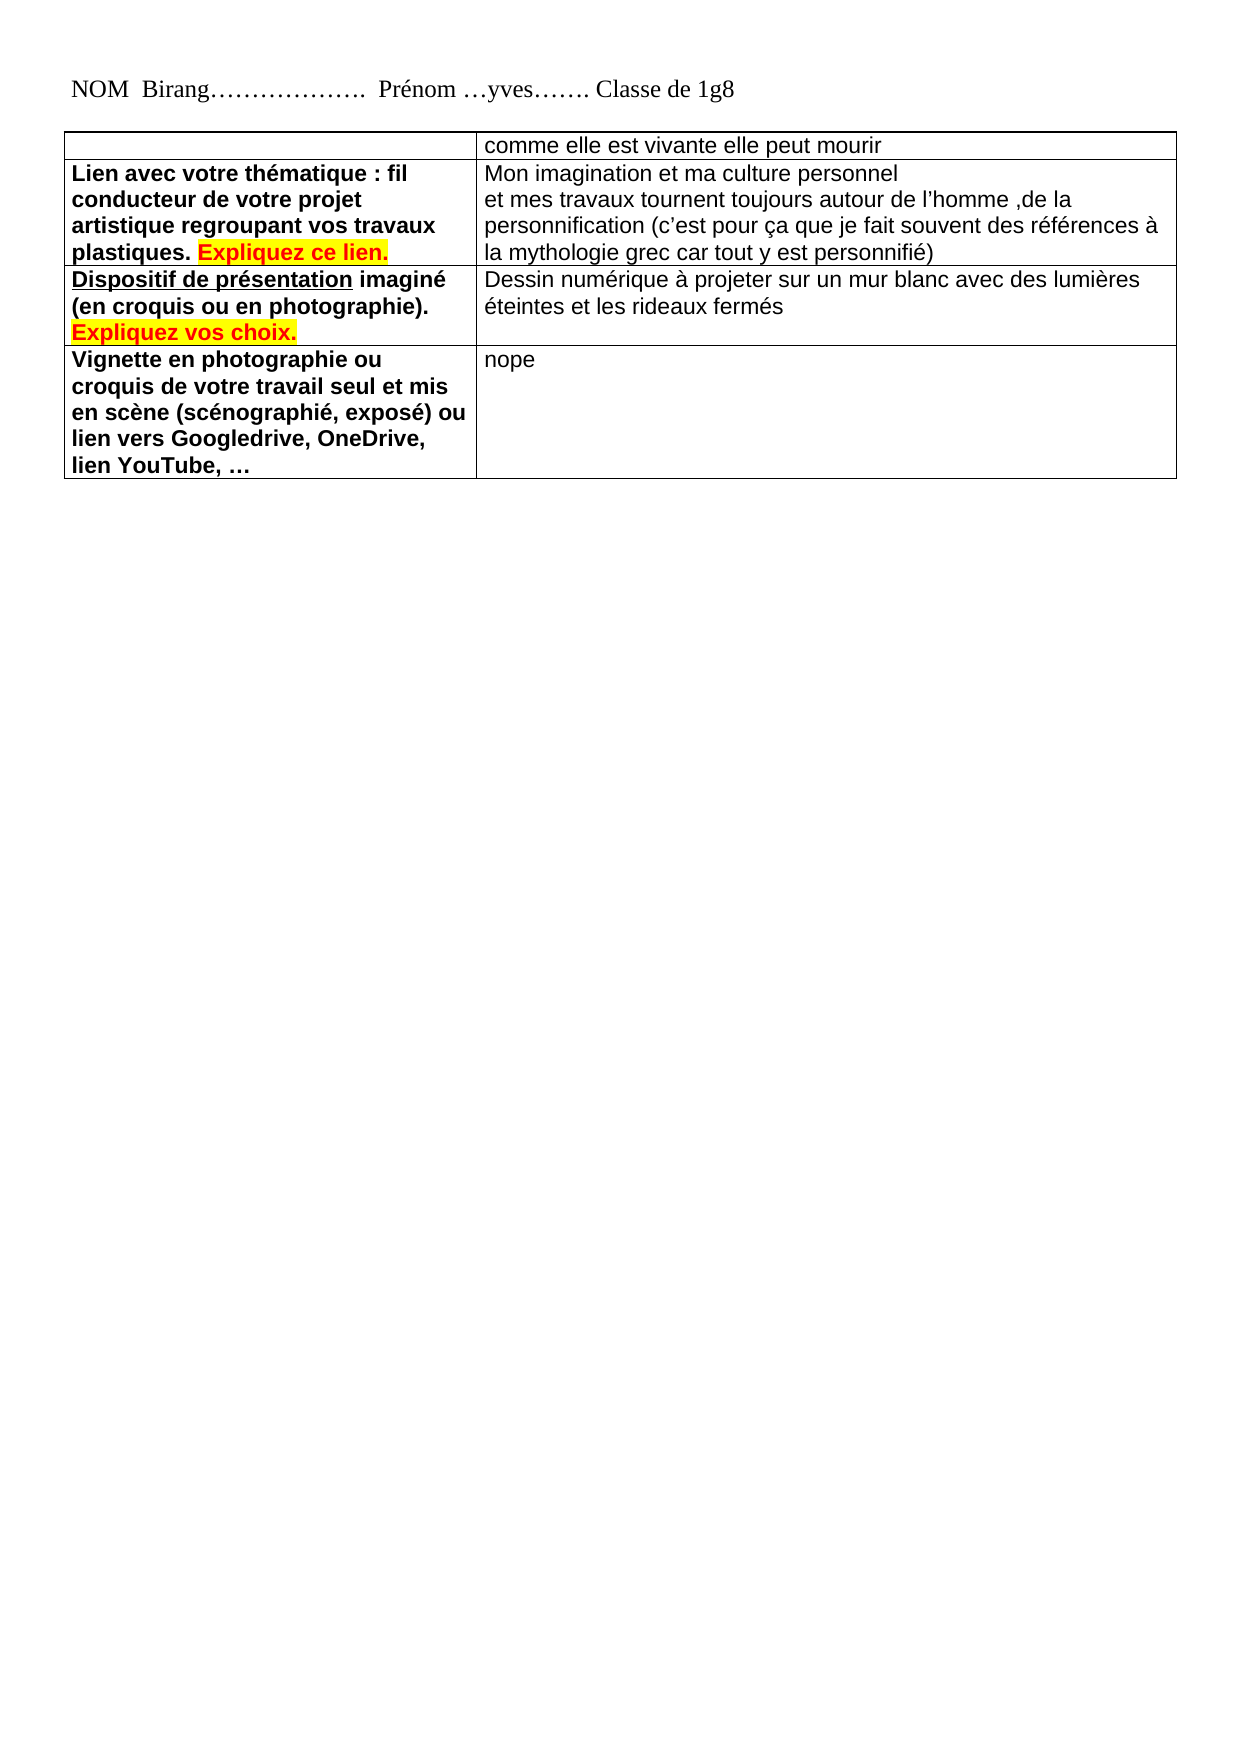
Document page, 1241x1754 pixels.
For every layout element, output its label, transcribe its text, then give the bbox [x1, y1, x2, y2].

table_cell Dessin numérique à projeter sur un mur blanc avec des lumières éteintes et les rideaux fermés [477, 266, 1176, 345]
table_cell nope [477, 346, 1176, 478]
table_cell comme elle est vivante elle peut mourir [477, 133, 1176, 159]
table_cell Vignette en photographie ou croquis de votre travail seul et mis en scène (scénographié, exposé) ou lien vers Googledrive, OneDrive, lien YouTube, … [65, 346, 476, 478]
table_cell [65, 133, 476, 159]
table_cell Dispositif de présentation imaginé (en croquis ou en photographie). Expliquez vos choix. [65, 266, 476, 345]
table_cell Mon imagination et ma culture personnel et mes travaux tournent toujours autour de l’homme ,de la personnification (c’est pour ça que je fait souvent des références à la mythologie grec car tout y est personnifié) [477, 160, 1176, 265]
table_cell Lien avec votre thématique : fil conducteur de votre projet artistique regroupant vos travaux plastiques. Expliquez ce lien. [65, 160, 476, 265]
